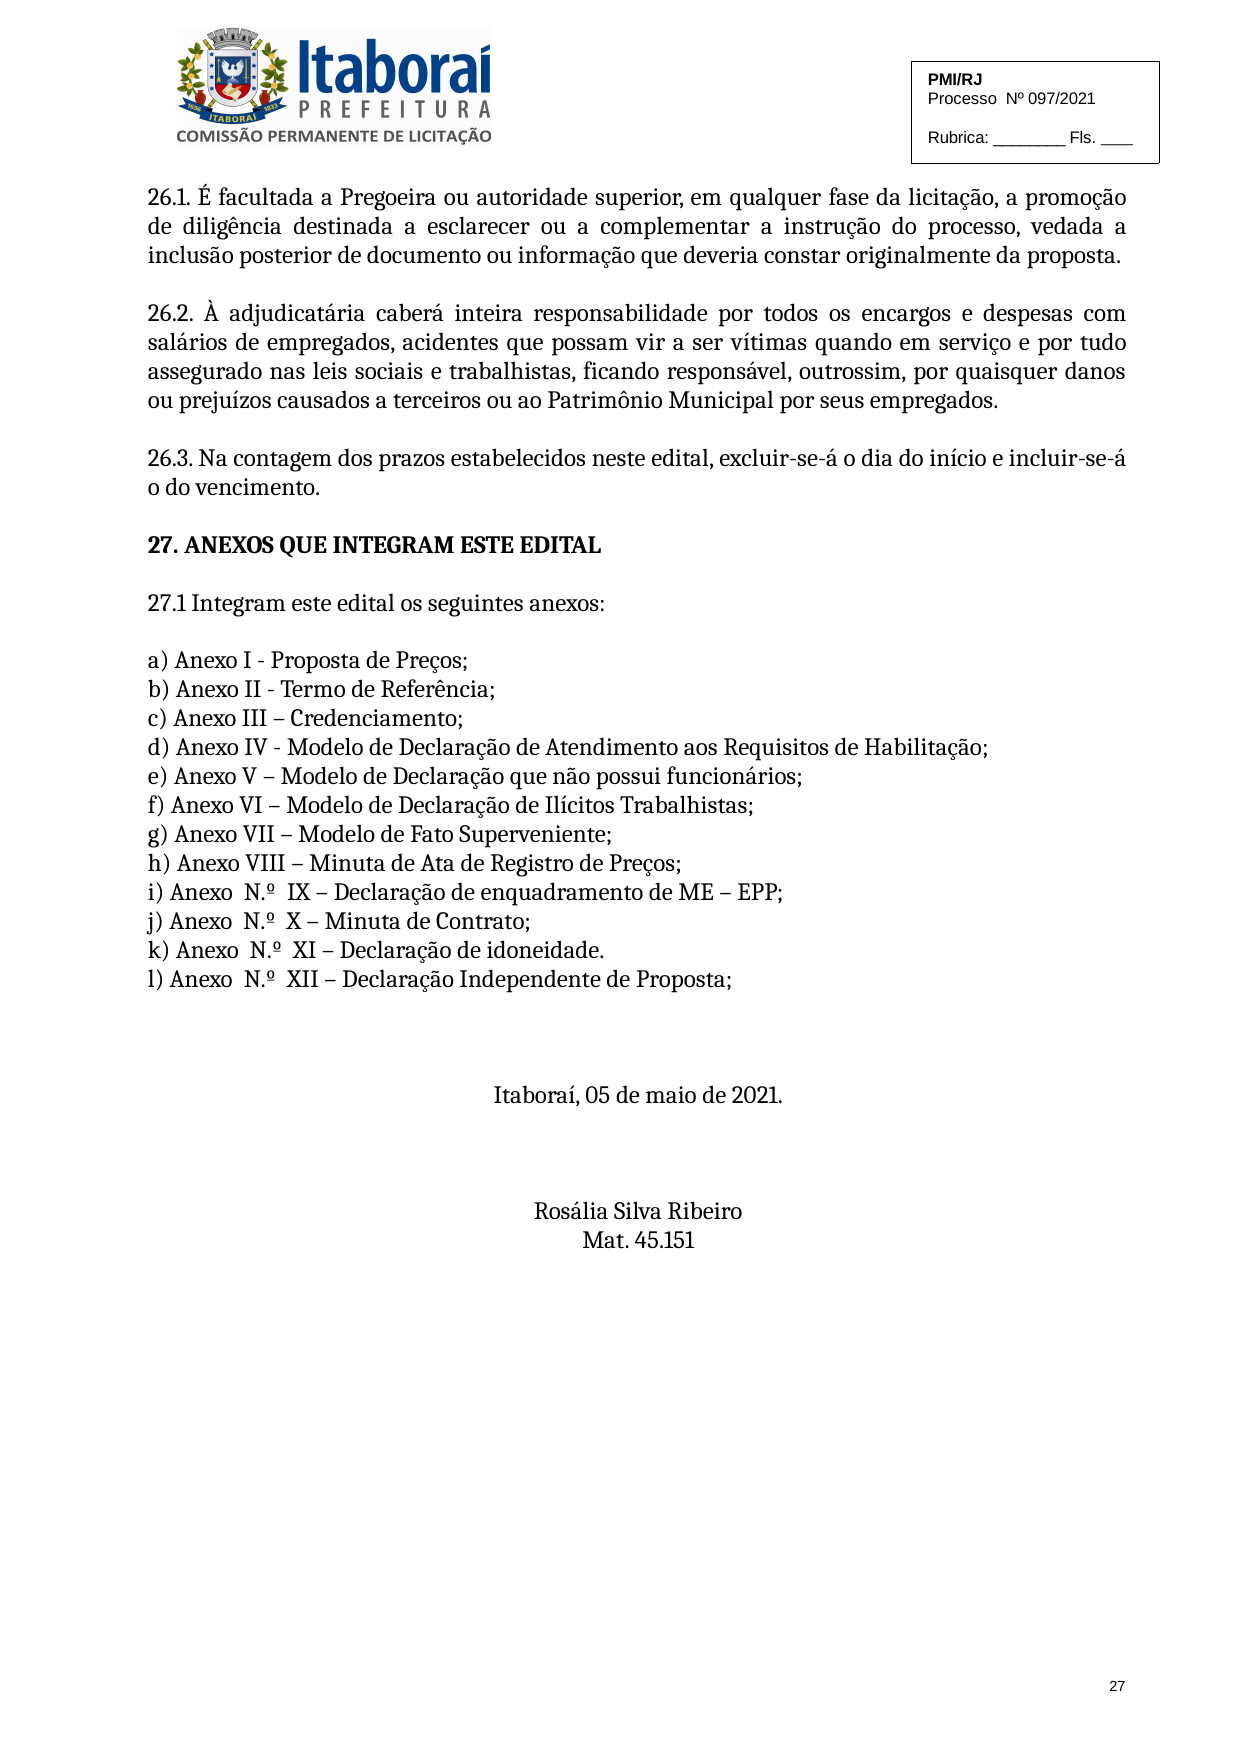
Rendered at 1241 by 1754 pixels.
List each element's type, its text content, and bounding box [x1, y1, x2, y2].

text c) Anexo III – Credenciamento; [148, 704, 1128, 733]
text g) Anexo VII – Modelo de Fato Superveniente; [148, 820, 1128, 849]
text 26.2. À adjudicatária caberá inteira responsabilidade por todos os encargos e despesas com salários de empregados, acidentes que possam vir a ser vítimas quando em serviço e por tudo assegurado nas leis sociais e trabalhistas, ficando responsável, outrossim, por quaisquer danos ou prejuízos causados a terceiros ou ao Patrimônio Municipal por seus empregados. [148, 299, 1128, 415]
picture [176, 27, 492, 146]
text k) Anexo N.º XI – Declaração de idoneidade. [148, 936, 1128, 965]
text Rosália Silva Ribeiro [148, 1197, 1128, 1226]
text b) Anexo II - Termo de Referência; [148, 675, 1128, 704]
text 26.3. Na contagem dos prazos estabelecidos neste edital, excluir-se-á o dia do início e incluir-se-á o do vencimento. [148, 444, 1128, 502]
text i) Anexo N.º IX – Declaração de enquadramento de ME – EPP; [148, 878, 1128, 907]
text 27. ANEXOS QUE INTEGRAM ESTE EDITAL [148, 531, 1128, 559]
text d) Anexo IV - Modelo de Declaração de Atendimento aos Requisitos de Habilitação; [148, 733, 1128, 762]
text f) Anexo VI – Modelo de Declaração de Ilícitos Trabalhistas; [148, 791, 1128, 820]
text h) Anexo VIII – Minuta de Ata de Registro de Preços; [148, 849, 1128, 878]
text 27.1 Integram este edital os seguintes anexos: [148, 588, 1128, 617]
text l) Anexo N.º XII – Declaração Independente de Proposta; [148, 965, 1128, 994]
text j) Anexo N.º X – Minuta de Contrato; [148, 907, 1128, 936]
text a) Anexo I - Proposta de Preços; [148, 646, 1128, 675]
text Mat. 45.151 [148, 1226, 1128, 1254]
text 26.1. É facultada a Pregoeira ou autoridade superior, em qualquer fase da licitação, a promoção de diligência destinada a esclarecer ou a complementar a instrução do processo, vedada a inclusão posterior de documento ou informação que deveria constar originalmente da proposta. [148, 183, 1128, 270]
text Itaboraí, 05 de maio de 2021. [148, 1081, 1128, 1110]
text e) Anexo V – Modelo de Declaração que não possui funcionários; [148, 762, 1128, 791]
